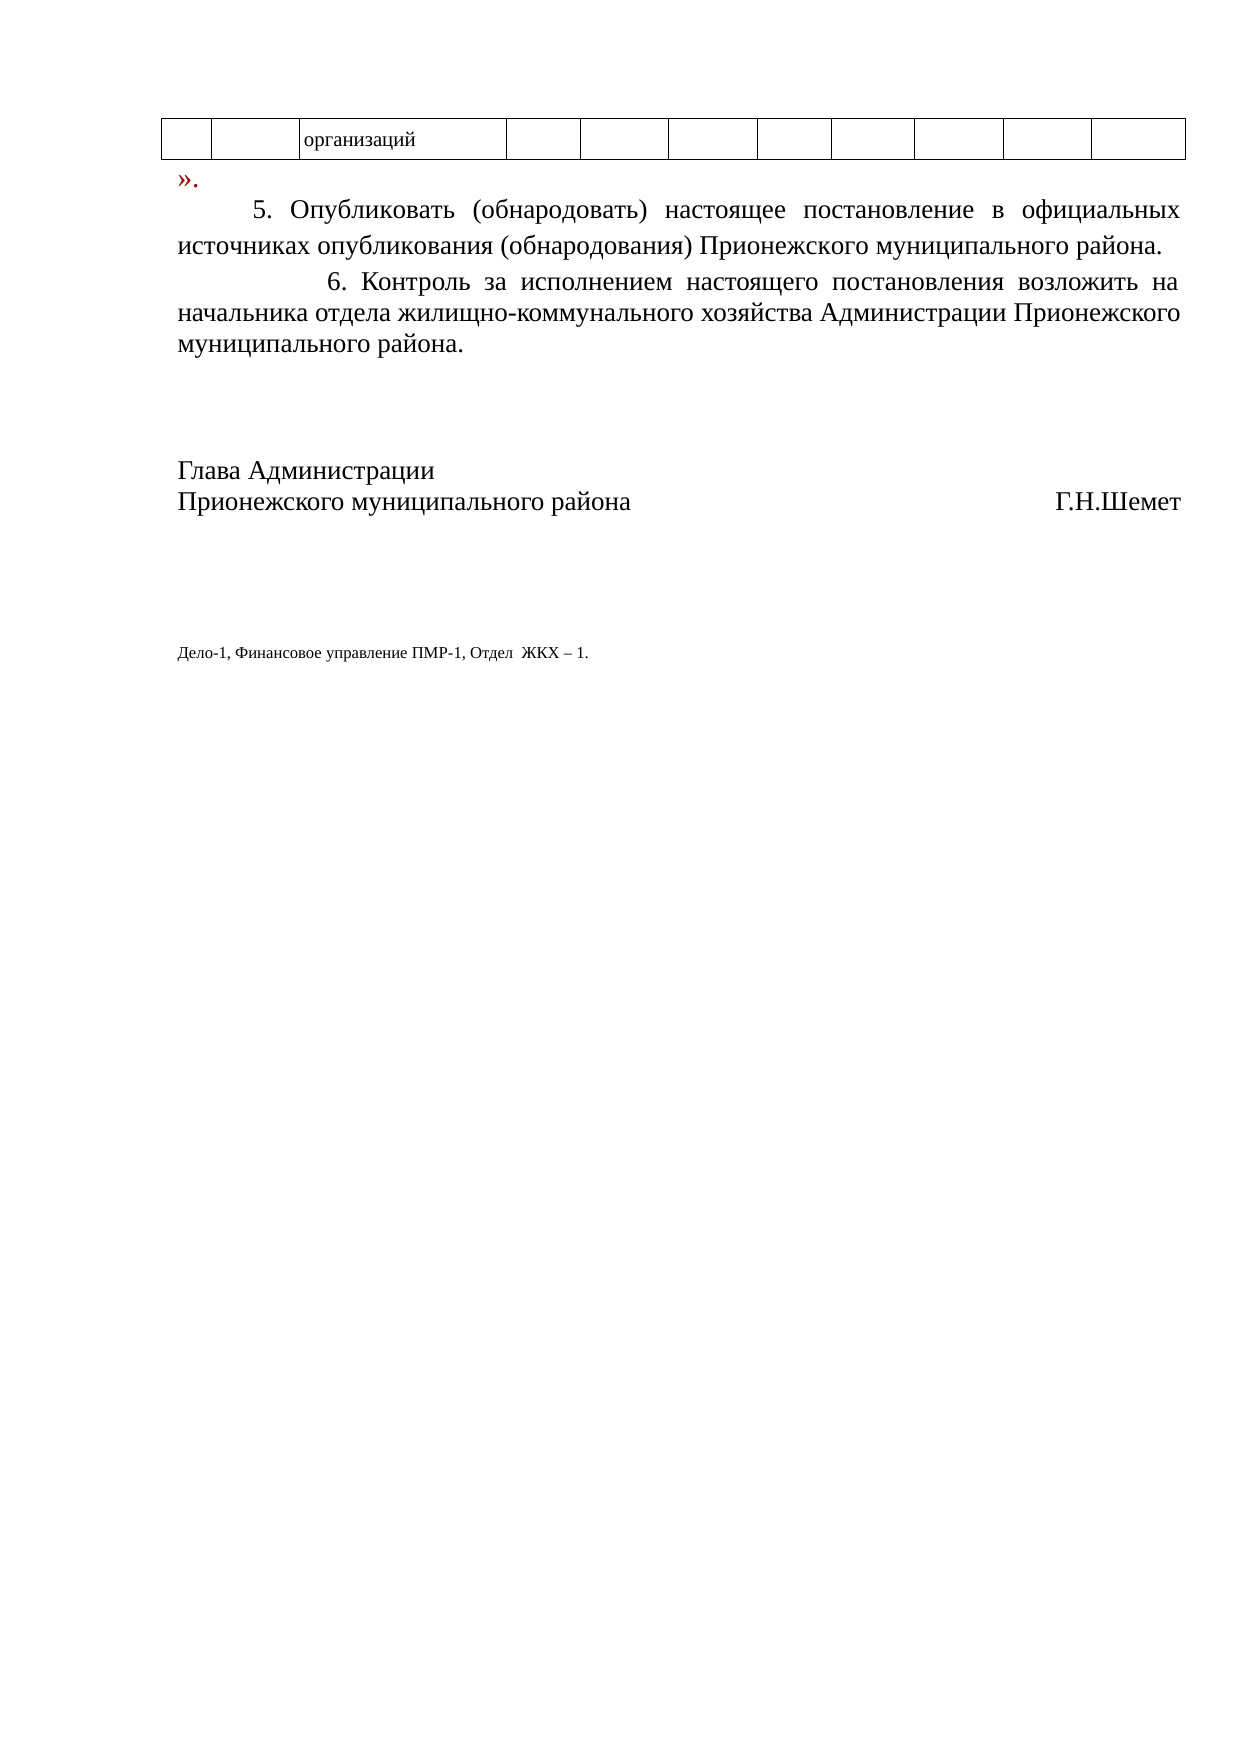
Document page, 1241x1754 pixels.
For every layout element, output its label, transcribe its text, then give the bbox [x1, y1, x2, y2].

text 6. Контроль за исполнением настоящего постановления возложить на начальника отдела жилищно-коммунального хозяйства Администрации Прионежского муниципального района. [177, 265, 1181, 358]
table_cell [1092, 119, 1185, 159]
table_cell [669, 119, 757, 159]
table_cell [162, 119, 211, 159]
table_cell [832, 119, 914, 159]
table_cell [915, 119, 1003, 159]
table_cell [1004, 119, 1091, 159]
table_cell [758, 119, 831, 159]
table_cell организаций [300, 119, 506, 159]
table_cell [212, 119, 299, 159]
text Дело-1, Финансовое управление ПМР-1, Отдел ЖКХ – 1. [177, 643, 1181, 662]
text Глава Администрации [177, 454, 1181, 485]
table_cell [581, 119, 668, 159]
text 5. Опубликовать (обнародовать) настоящее постановление в официальных источниках опубликования (обнародования) Прионежского муниципального района. [177, 193, 1181, 260]
table_cell [507, 119, 580, 159]
text Прионежского муниципального района Г.Н.Шемет [177, 485, 1181, 516]
text ». [177, 160, 1181, 193]
